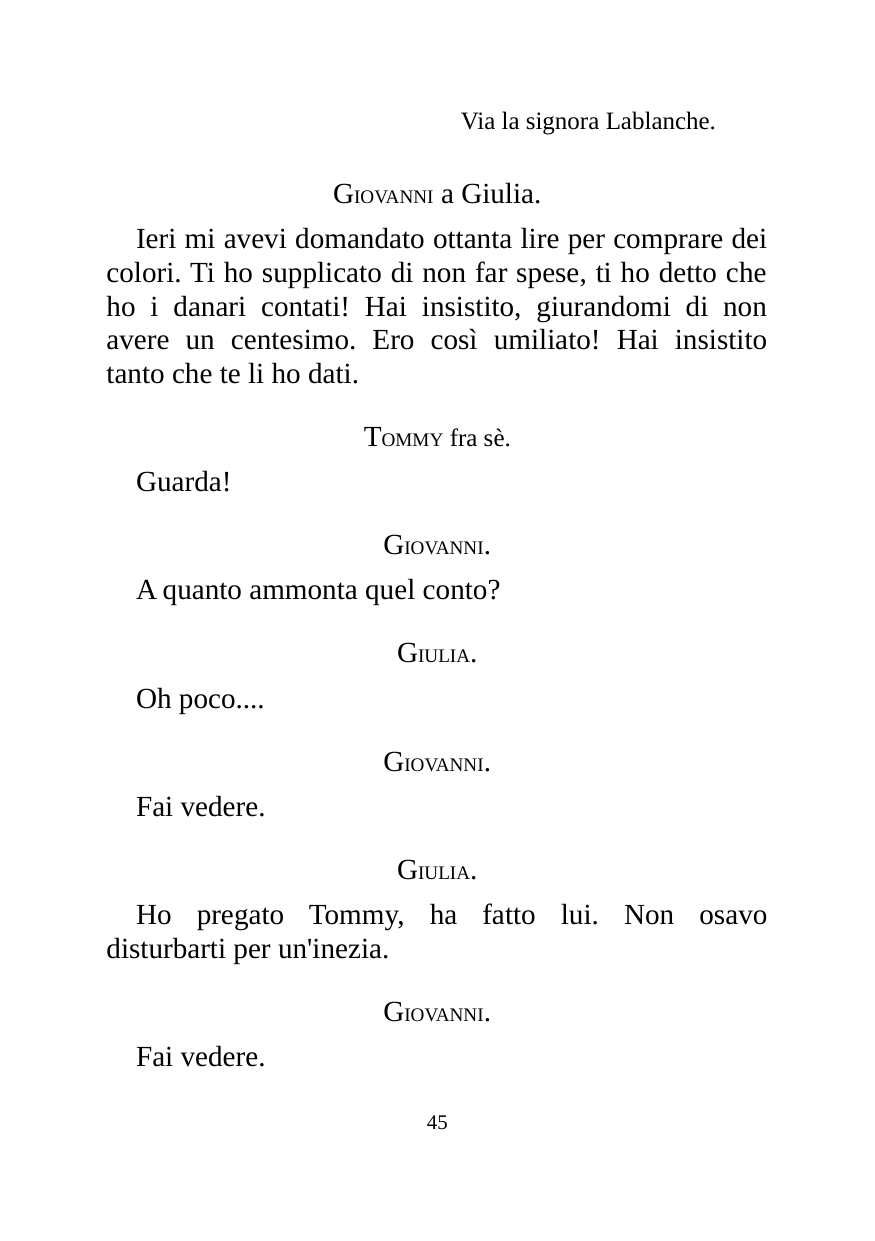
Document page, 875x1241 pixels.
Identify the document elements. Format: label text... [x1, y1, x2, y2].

text Via la signora Lablanche. [461, 106, 768, 135]
text Oh poco.... [106, 681, 768, 714]
text Giulia. [106, 852, 768, 886]
text A quanto ammonta quel conto? [106, 572, 768, 606]
text Giovanni a Giulia. [106, 176, 768, 210]
text Ho pregato Tommy, ha fatto lui. Non osavo disturbarti per un'inezia. [106, 897, 768, 964]
text Fai vedere. [106, 789, 768, 823]
text Ieri mi avevi domandato ottanta lire per comprare dei colori. Ti ho supplicato di non far spese, ti ho detto che ho i danari contati! Hai insistito, giurandomi di non avere un centesimo. Ero così umiliato! Hai insistito tanto che te li ho dati. [106, 222, 768, 389]
text Giulia. [106, 635, 768, 669]
text Tommy fra sè. [106, 419, 768, 452]
text Giovanni. [106, 744, 768, 777]
text Fai vedere. [106, 1039, 768, 1073]
text Giovanni. [106, 994, 768, 1027]
text Guarda! [106, 464, 768, 498]
text Giovanni. [106, 527, 768, 561]
